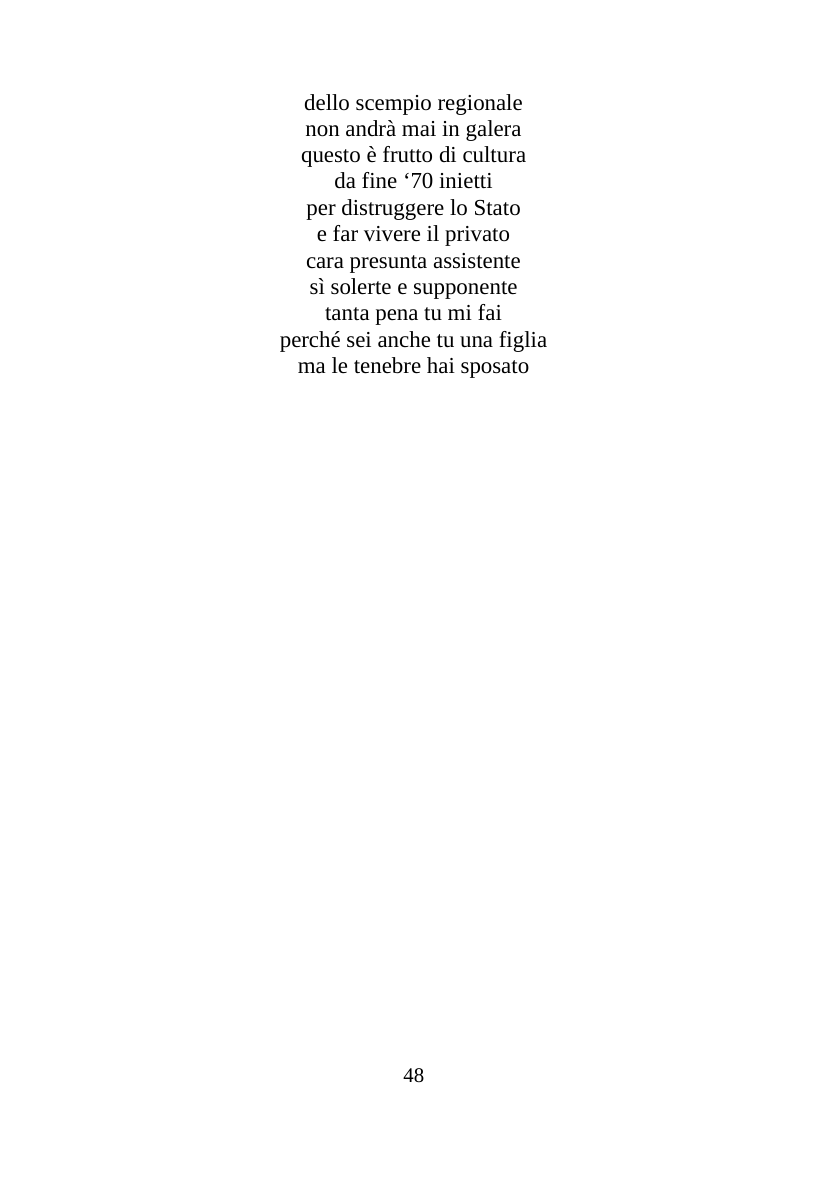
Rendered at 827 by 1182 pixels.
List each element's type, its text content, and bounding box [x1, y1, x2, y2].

text sì solerte e supponente [88, 273, 738, 299]
text tanta pena tu mi fai [88, 299, 738, 326]
text ma le tenebre hai sposato [88, 352, 738, 378]
text questo è frutto di cultura [88, 141, 738, 168]
text dello scempio regionale [88, 88, 738, 115]
text e far vivere il privato [88, 220, 738, 247]
text da fine ‘70 inietti [88, 168, 738, 194]
text non andrà mai in galera [88, 115, 738, 141]
text per distruggere lo Stato [88, 194, 738, 220]
text perché sei anche tu una figlia [88, 326, 738, 352]
text cara presunta assistente [88, 247, 738, 273]
